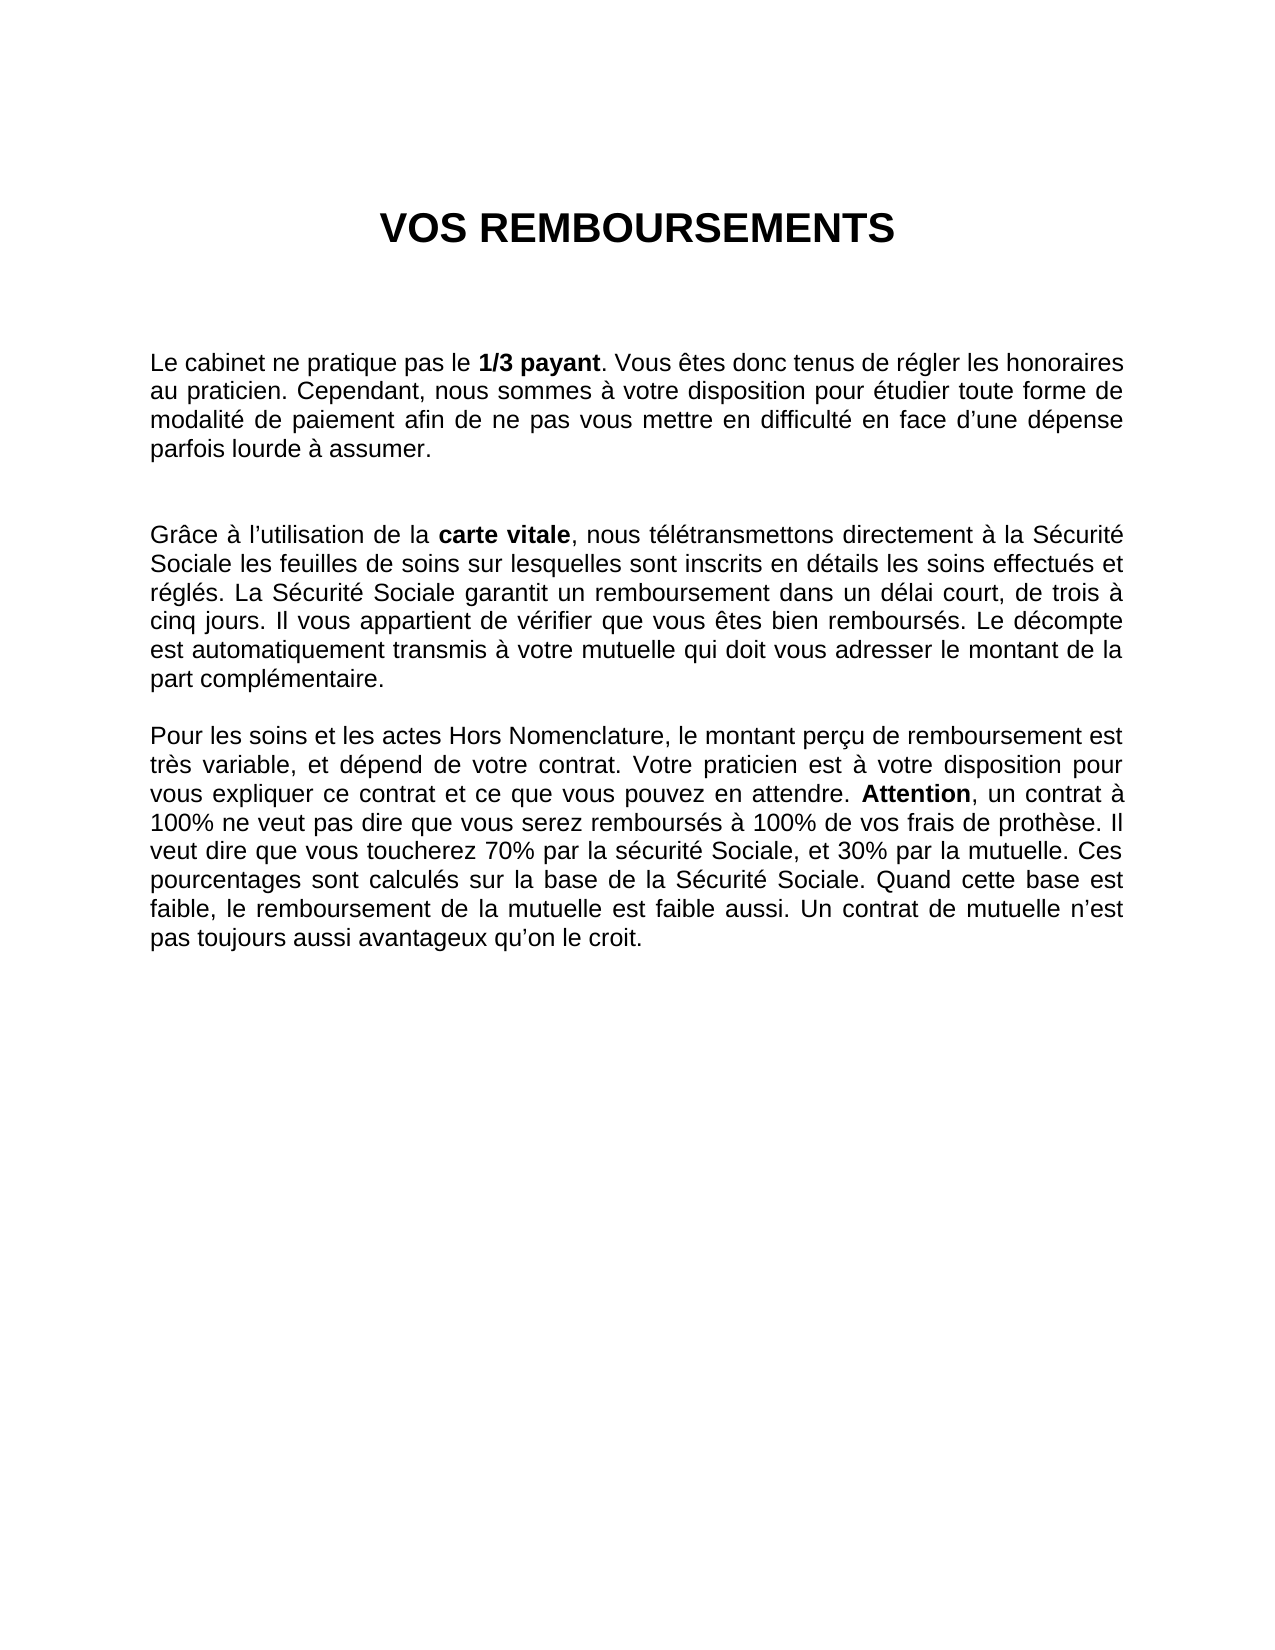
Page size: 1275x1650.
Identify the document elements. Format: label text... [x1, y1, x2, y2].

text Grâce à l’utilisation de la carte vitale, nous télétransmettons directement à la Sécurité Sociale les feuilles de soins sur lesquelles sont inscrits en détails les soins effectués et réglés. La Sécurité Sociale garantit un remboursement dans un délai court, de trois à cinq jours. Il vous appartient de vérifier que vous êtes bien remboursés. Le décompte est automatiquement transmis à votre mutuelle qui doit vous adresser le montant de la part complémentaire. [150, 520, 1125, 693]
text VOS REMBOURSEMENTS [150, 204, 1125, 252]
text Le cabinet ne pratique pas le 1/3 payant. Vous êtes donc tenus de régler les honoraires au praticien. Cependant, nous sommes à votre disposition pour étudier toute forme de modalité de paiement afin de ne pas vous mettre en difficulté en face d’une dépense parfois lourde à assumer. [150, 348, 1125, 463]
text Pour les soins et les actes Hors Nomenclature, le montant perçu de remboursement est très variable, et dépend de votre contrat. Votre praticien est à votre disposition pour vous expliquer ce contrat et ce que vous pouvez en attendre. Attention, un contrat à 100% ne veut pas dire que vous serez remboursés à 100% de vos frais de prothèse. Il veut dire que vous toucherez 70% par la sécurité Sociale, et 30% par la mutuelle. Ces pourcentages sont calculés sur la base de la Sécurité Sociale. Quand cette base est faible, le remboursement de la mutuelle est faible aussi. Un contrat de mutuelle n’est pas toujours aussi avantageux qu’on le croit. [150, 721, 1125, 951]
